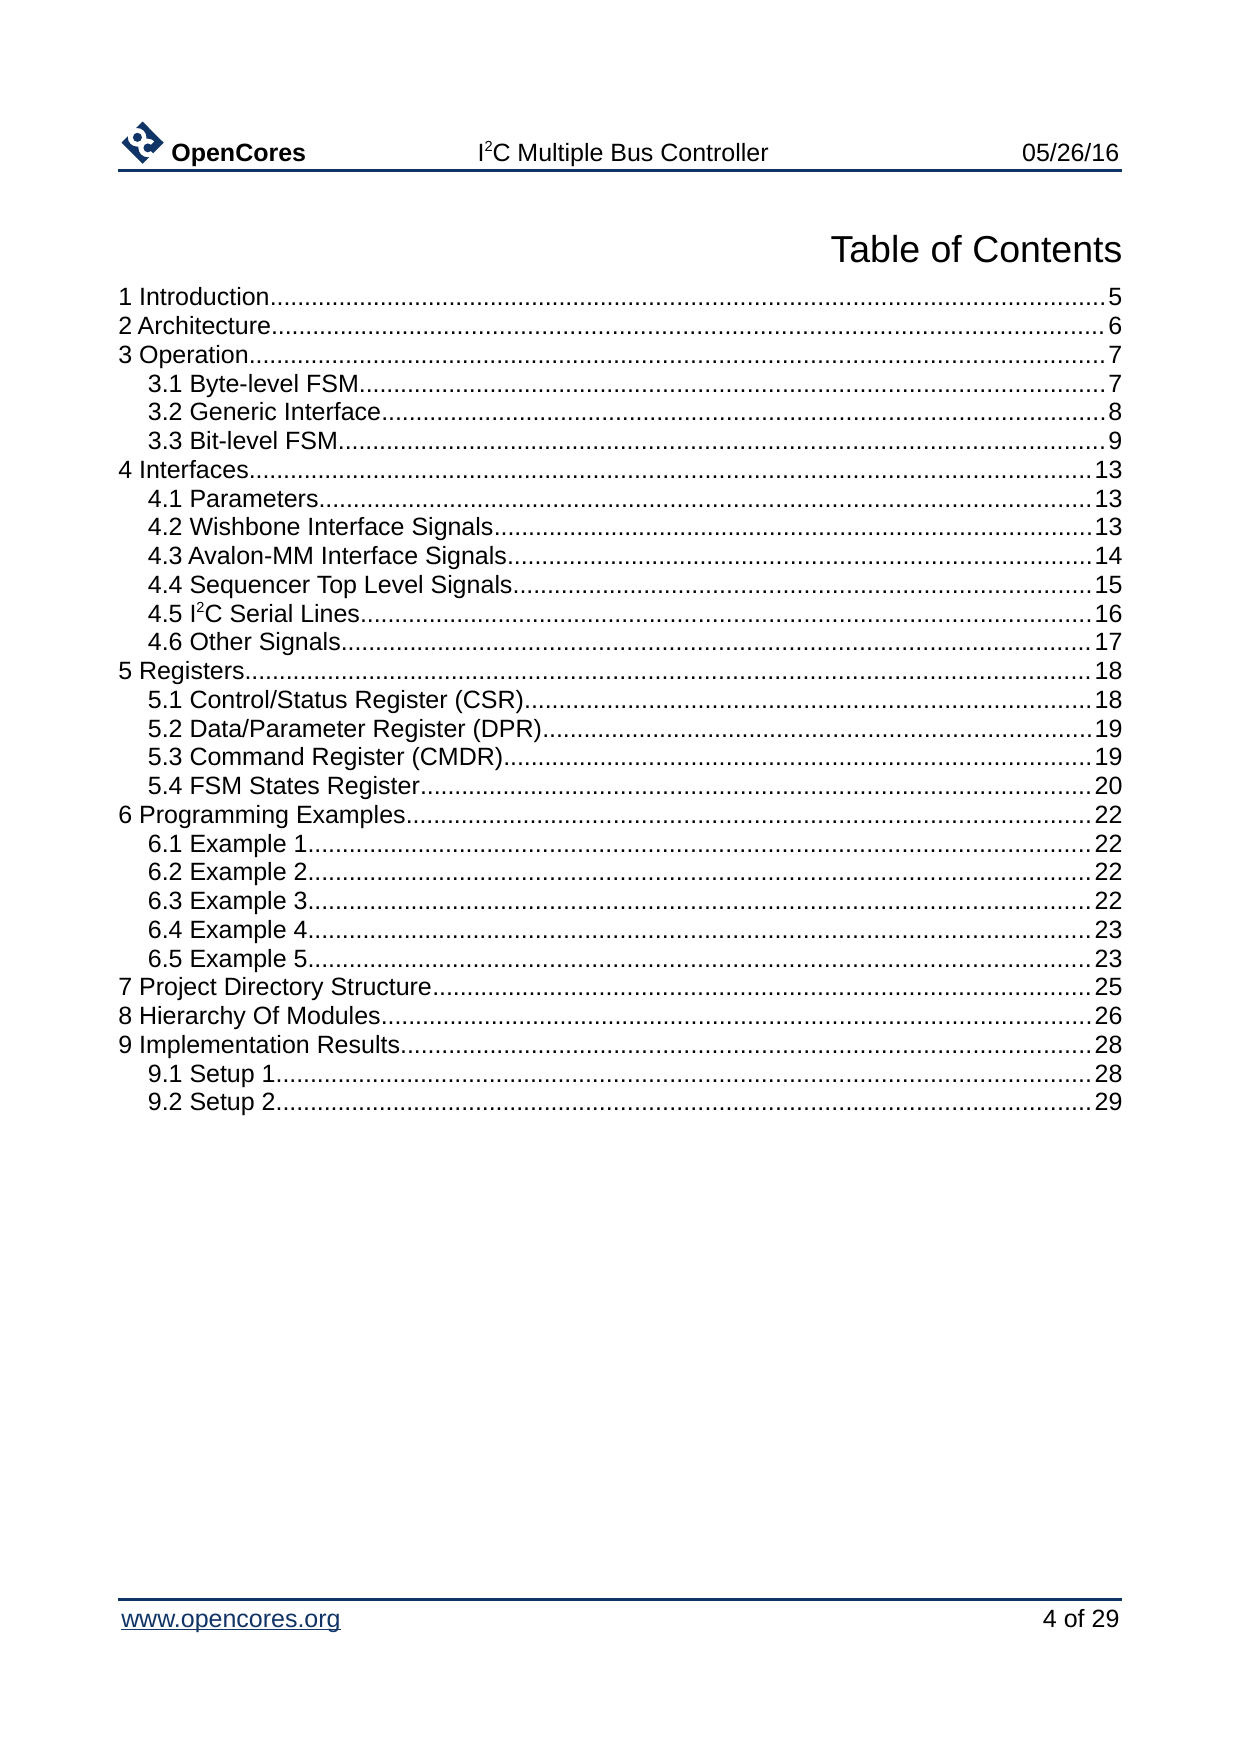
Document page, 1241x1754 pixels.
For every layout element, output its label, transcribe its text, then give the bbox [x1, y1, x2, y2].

text 9 Implementation Results 28 [118, 1030, 1122, 1059]
text 1 Introduction 5 [118, 282, 1122, 311]
text 3.3 Bit-level FSM 9 [148, 426, 1122, 455]
text 4.3 Avalon-MM Interface Signals 14 [148, 541, 1122, 570]
text 6.3 Example 3 22 [148, 886, 1122, 915]
text 9.2 Setup 2 29 [148, 1087, 1122, 1116]
text 5.2 Data/Parameter Register (DPR) 19 [148, 714, 1122, 742]
text 9.1 Setup 1 28 [148, 1059, 1122, 1087]
text 3.1 Byte-level FSM 7 [148, 369, 1122, 397]
text 4.4 Sequencer Top Level Signals 15 [148, 570, 1122, 599]
text 4.2 Wishbone Interface Signals 13 [148, 512, 1122, 541]
text 3 Operation 7 [118, 340, 1122, 369]
text 6.2 Example 2 22 [148, 857, 1122, 886]
text 4.5 I2C Serial Lines 16 [148, 599, 1122, 627]
text 6.5 Example 5 23 [148, 944, 1122, 972]
subtitle Table of Contents [118, 227, 1122, 270]
text 5.4 FSM States Register 20 [148, 771, 1122, 800]
text 6.1 Example 1 22 [148, 829, 1122, 857]
text 6 Programming Examples 22 [118, 800, 1122, 829]
text 4 Interfaces 13 [118, 455, 1122, 484]
text 5 Registers 18 [118, 656, 1122, 685]
text 7 Project Directory Structure 25 [118, 972, 1122, 1001]
text 4.6 Other Signals 17 [148, 627, 1122, 656]
text 3.2 Generic Interface 8 [148, 397, 1122, 426]
text 6.4 Example 4 23 [148, 915, 1122, 944]
text 4.1 Parameters 13 [148, 484, 1122, 512]
text 2 Architecture 6 [118, 311, 1122, 340]
text 8 Hierarchy Of Modules 26 [118, 1001, 1122, 1030]
text 5.3 Command Register (CMDR) 19 [148, 742, 1122, 771]
text 5.1 Control/Status Register (CSR) 18 [148, 685, 1122, 714]
